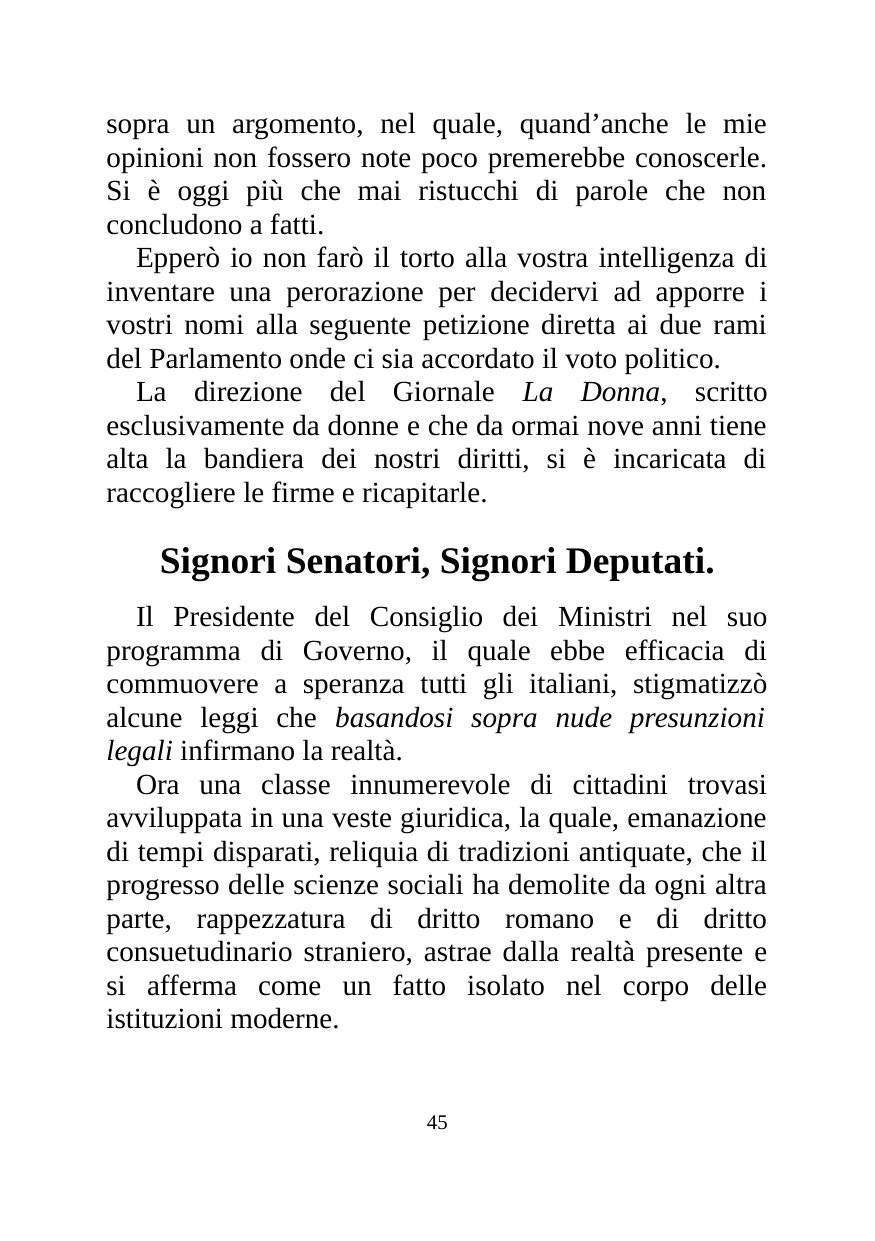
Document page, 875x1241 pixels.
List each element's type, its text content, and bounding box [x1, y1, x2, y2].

text Epperò io non farò il torto alla vostra intelligenza di inventare una perorazione per decidervi ad apporre i vostri nomi alla seguente petizione diretta ai due rami del Parlamento onde ci sia accordato il voto politico. [106, 240, 768, 374]
text Signori Senatori, Signori Deputati. [106, 538, 768, 581]
text Ora una classe innumerevole di cittadini trovasi avviluppata in una veste giuridica, la quale, emanazione di tempi disparati, reliquia di tradizioni antiquate, che il progresso delle scienze sociali ha demolite da ogni altra parte, rappezzatura di dritto romano e di dritto consuetudinario straniero, astrae dalla realtà presente e si afferma come un fatto isolato nel corpo delle istituzioni moderne. [106, 767, 768, 1035]
text La direzione del Giornale La Donna, scritto esclusivamente da donne e che da ormai nove anni tiene alta la bandiera dei nostri diritti, si è incaricata di raccogliere le firme e ricapitarle. [106, 374, 768, 509]
text sopra un argomento, nel quale, quand’anche le mie opinioni non fossero note poco premerebbe conoscerle. Si è oggi più che mai ristucchi di parole che non concludono a fatti. [106, 106, 768, 240]
text Il Presidente del Consiglio dei Ministri nel suo programma di Governo, il quale ebbe efficacia di commuovere a speranza tutti gli italiani, stigmatizzò alcune leggi che basandosi sopra nude presunzioni legali infirmano la realtà. [106, 599, 768, 767]
